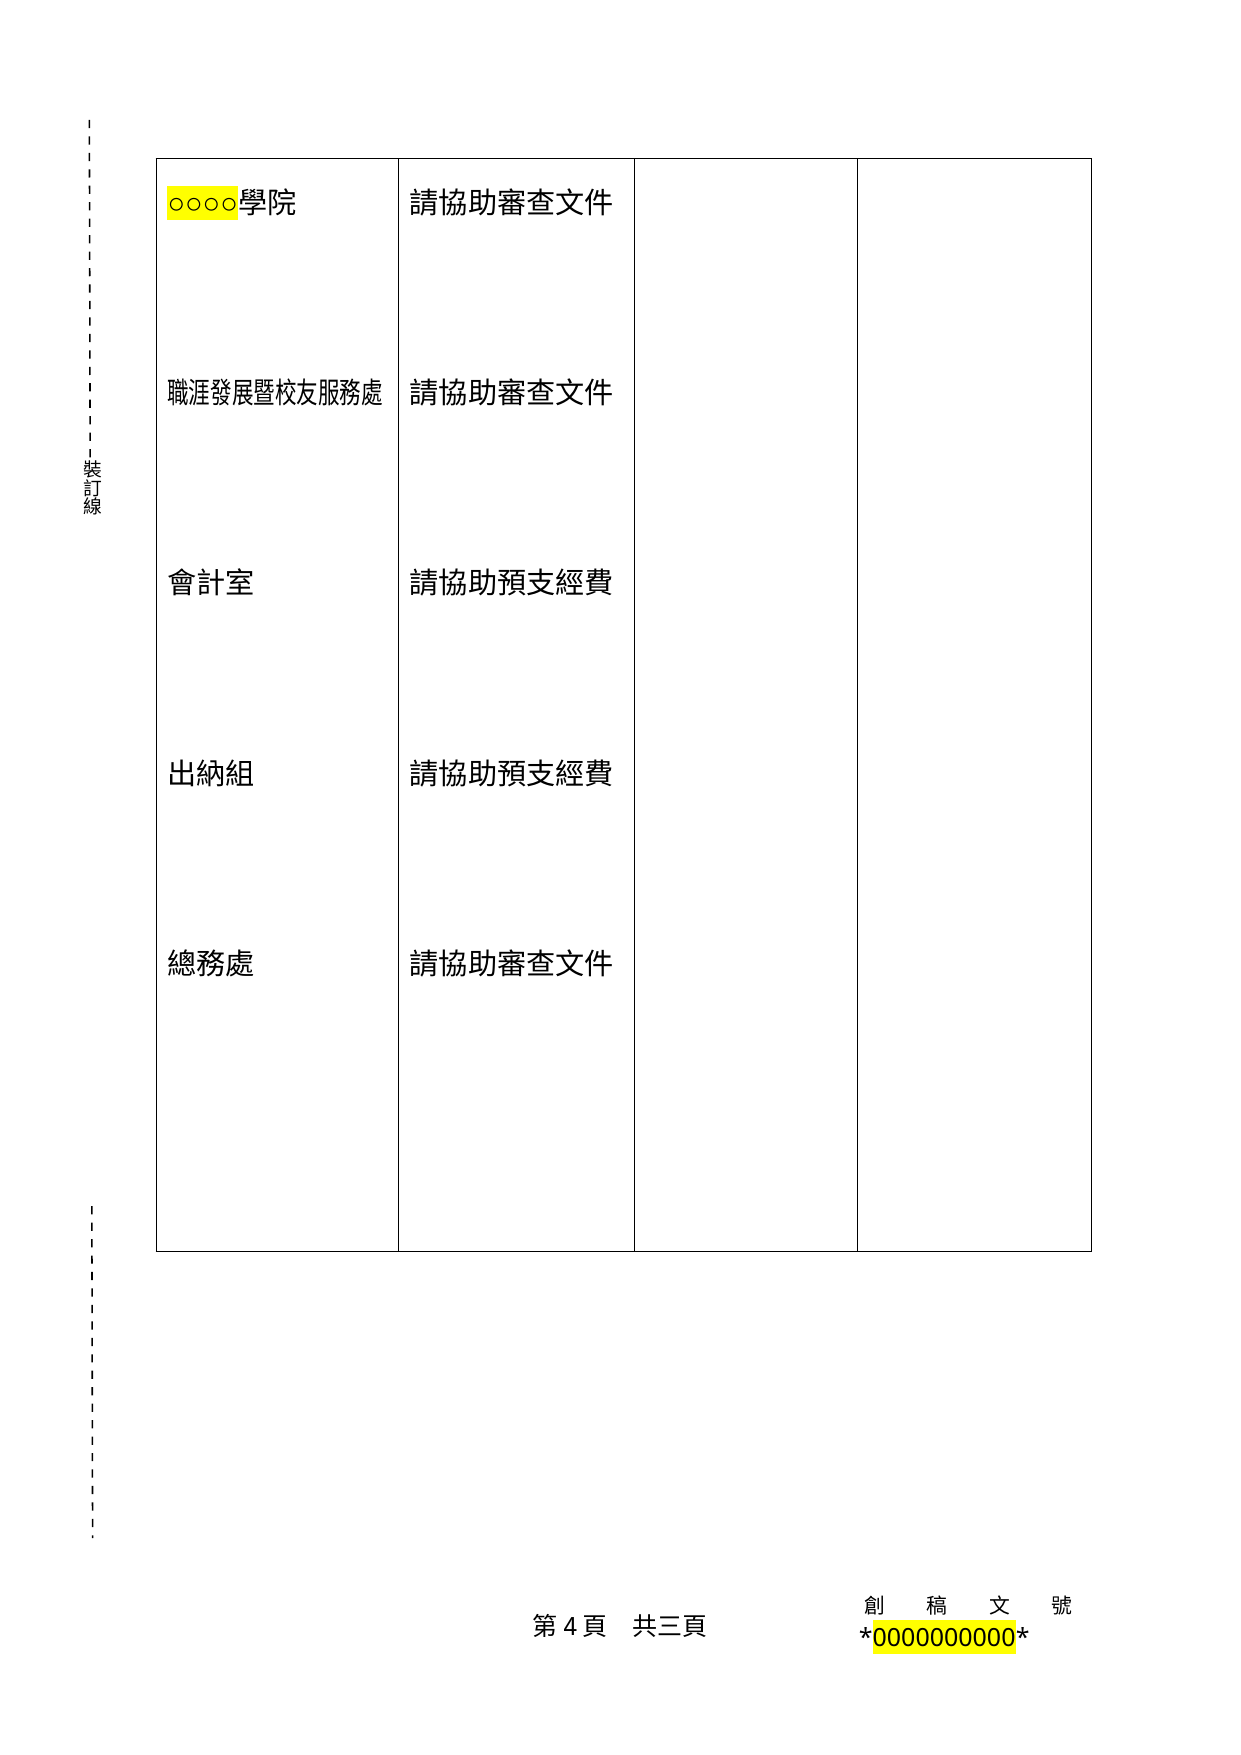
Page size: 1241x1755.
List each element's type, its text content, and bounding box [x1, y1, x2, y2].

table_cell 請協助審查文件 請協助審查文件 請協助預支經費 請協助預支經費 請協助審查文件 [399, 159, 634, 1251]
table_cell [858, 159, 1091, 1251]
table_cell [635, 159, 857, 1251]
table_cell ○○○○學院 職涯發展暨校友服務處 會計室 出納組 總務處 [157, 159, 398, 1251]
